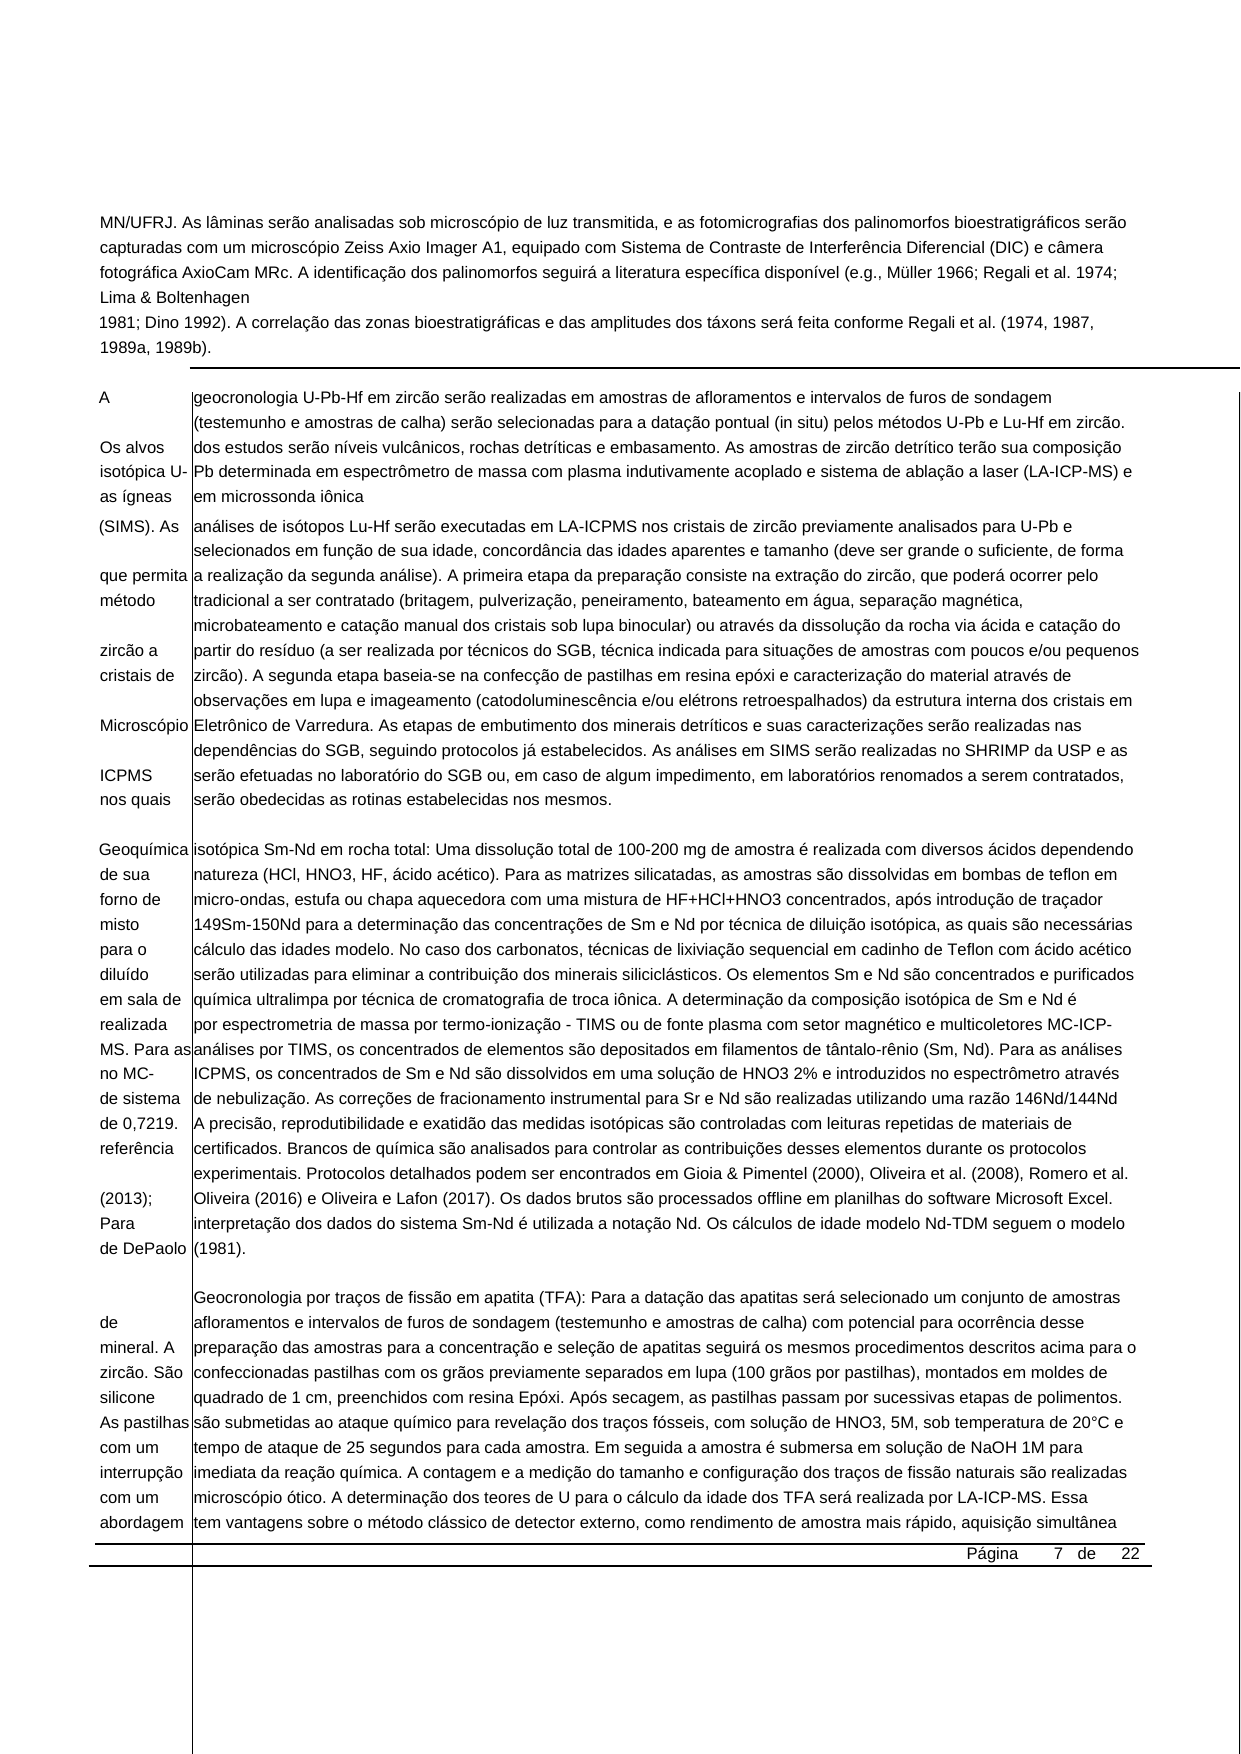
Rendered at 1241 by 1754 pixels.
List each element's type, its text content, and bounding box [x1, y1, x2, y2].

text A geocronologia U-Pb-Hf em zircão serão realizadas em amostras de afloramentos e intervalos de furos de sondagem (testemunho e amostras de calha) serão selecionadas para a datação pontual (in situ) pelos métodos U-Pb e Lu-Hf em zircão. Os alvos dos estudos serão níveis vulcânicos, rochas detríticas e embasamento. As amostras de zircão detrítico terão sua composição isotópica U-Pb determinada em espectrômetro de massa com plasma indutivamente acoplado e sistema de ablação a laser (LA-ICP-MS) e as ígneas em microssonda iônica [98, 388, 1140, 506]
text Geocronologia por traços de fissão em apatita (TFA): Para a datação das apatitas será selecionado um conjunto de amostras de afloramentos e intervalos de furos de sondagem (testemunho e amostras de calha) com potencial para ocorrência desse mineral. A preparação das amostras para a concentração e seleção de apatitas seguirá os mesmos procedimentos descritos acima para o zircão. São confeccionadas pastilhas com os grãos previamente separados em lupa (100 grãos por pastilhas), montados em moldes de silicone quadrado de 1 cm, preenchidos com resina Epóxi. Após secagem, as pastilhas passam por sucessivas etapas de polimentos. As pastilhas são submetidas ao ataque químico para revelação dos traços fósseis, com solução de HNO3, 5M, sob temperatura de 20°C e com um tempo de ataque de 25 segundos para cada amostra. Em seguida a amostra é submersa em solução de NaOH 1M para interrupção imediata da reação química. A contagem e a medição do tamanho e configuração dos traços de fissão naturais são realizadas com um microscópio ótico. A determinação dos teores de U para o cálculo da idade dos TFA será realizada por LA-ICP-MS. Essa abordagem tem vantagens sobre o método clássico de detector externo, como rendimento de amostra mais rápido, aquisição simultânea de dados adicionais (sistema isotópico U-Pb), ao mesmo tempo que elimina a necessidade de irradiação de nêutrons (Soares et al. 2014; Cogné et al. 2012; Mansour et al., 2021). Para minimizar os efeitos de discriminação de massa e de fracionamento elemental durante as análises, será aplicado um tempo curto de ablação com laser (~30s) e serão analisados repetidamente materiais de referência certificados. Ainda para as correções experimentais e controle analítico (fator de fracionamento Zeta), serão analisados padrões de apatita Durango e/ou apatita Mud tank e Fish Canyon (Soares et al. 2014). O processamento e tratamento estatístico dos dados e o cálculo das idades por traços de fissão seguiram os protocolos recomendados por Veermesh (2012, 2019). As idades obtidas indicam o momento em que a apatita alcançou uma temperatura >120ºC, ou seja, quando alcançou a ZAT (Zona de Apagamento Total) permitindo determinar a idade do último evento de aquecimento regional. O método de TFA tem grande importância como ferramenta complementar para o estudo geológico, sobretudo em bacias sedimentares. Isso se deve a grande relação entre o intervalo das temperaturas em que ocorre a geração de hidrocarbonetos e aquele característico do desenvolvimento dos traços de fissão em apatitas (60°- 130°C). O método de traço de fissão em apatita quando aplicado em bacias sedimentares permite efetuar o estudo de eventos térmicos, através da determinação das idades TFA e da estimativa das paleotemperaturas atingidas pelas camadas sedimentares. [193, 1288, 1140, 1532]
text (SIMS). As análises de isótopos Lu-Hf serão executadas em LA-ICPMS nos cristais de zircão previamente analisados para U-Pb e selecionados em função de sua idade, concordância das idades aparentes e tamanho (deve ser grande o suficiente, de forma que permita a realização da segunda análise). A primeira etapa da preparação consiste na extração do zircão, que poderá ocorrer pelo método tradicional a ser contratado (britagem, pulverização, peneiramento, bateamento em água, separação magnética, microbateamento e catação manual dos cristais sob lupa binocular) ou através da dissolução da rocha via ácida e catação do zircão a partir do resíduo (a ser realizada por técnicos do SGB, técnica indicada para situações de amostras com poucos e/ou pequenos cristais de zircão). A segunda etapa baseia-se na confecção de pastilhas em resina epóxi e caracterização do material através de observações em lupa e imageamento (catodoluminescência e/ou elétrons retroespalhados) da estrutura interna dos cristais em Microscópio Eletrônico de Varredura. As etapas de embutimento dos minerais detríticos e suas caracterizações serão realizadas nas dependências do SGB, seguindo protocolos já estabelecidos. As análises em SIMS serão realizadas no SHRIMP da USP e as ICPMS serão efetuadas no laboratório do SGB ou, em caso de algum impedimento, em laboratórios renomados a serem contratados, nos quais serão obedecidas as rotinas estabelecidas nos mesmos. [193, 516, 1140, 809]
text A recuperação de microfósseis de parede orgânica (palinomorfos) será conduzida de acordo com o procedimento padrão de preparação para Palinologia descrito por Uesugui (1979). O objetivo do tratamento é remover o conteúdo mineralógico das amostras, liberando a matéria orgânica, com o intuito de concentrar a maior parte dos palinomorfos no resíduo final. O processo se inicia com a pesagem do material: utiliza-se aproximadamente 50 g de sedimento para amostras claras (com menor teor de matéria orgânica) e cerca de 20 g para amostras escuras. A eliminação dos carbonatos é feita com a adição de ácido clorídrico (HCl) a 37%, com um tempo de reação de cerca de 3 horas. Após a lavagem, as amostras são tratadas com ácido fluorídrico (HF) a 40% por 24 horas, seguidas por nova lavagem. Em seguida, são submetidas novamente a HCl a 10%. Os resíduos são peneirados em malhas de 10 a 200 µm. Para a separação dos palinomorfos, adiciona-se cloreto de zinco (ZnCl?), seguido de centrifugação para obtenção do anel de matéria orgânica. Após nova lavagem, as lâminas palinológicas são montadas para análise e armazenadas no Laboratório de Paleoecologia Vegetal do MN/UFRJ. As lâminas serão analisadas sob microscópio de luz transmitida, e as fotomicrografias dos palinomorfos bioestratigráficos serão capturadas com um microscópio Zeiss Axio Imager A1, equipado com Sistema de Contraste de Interferência Diferencial (DIC) e câmera fotográfica AxioCam MRc. A identificação dos palinomorfos seguirá a literatura específica disponível (e.g., Müller 1966; Regali et al. 1974; Lima & Boltenhagen [98, 213, 1140, 307]
text Geoquímica isotópica Sm-Nd em rocha total: Uma dissolução total de 100-200 mg de amostra é realizada com diversos ácidos dependendo de sua natureza (HCl, HNO3, HF, ácido acético). Para as matrizes silicatadas, as amostras são dissolvidas em bombas de teflon em forno de micro-ondas, estufa ou chapa aquecedora com uma mistura de HF+HCl+HNO3 concentrados, após introdução de traçador misto 149Sm-150Nd para a determinação das concentrações de Sm e Nd por técnica de diluição isotópica, as quais são necessárias para o cálculo das idades modelo. No caso dos carbonatos, técnicas de lixiviação sequencial em cadinho de Teflon com ácido acético diluído serão utilizadas para eliminar a contribuição dos minerais siliciclásticos. Os elementos Sm e Nd são concentrados e purificados em sala de química ultralimpa por técnica de cromatografia de troca iônica. A determinação da composição isotópica de Sm e Nd é realizada por espectrometria de massa por termo-ionização - TIMS ou de fonte plasma com setor magnético e multicoletores MC-ICP-MS. Para as análises por TIMS, os concentrados de elementos são depositados em filamentos de tântalo-rênio (Sm, Nd). Para as análises no MC-ICPMS, os concentrados de Sm e Nd são dissolvidos em uma solução de HNO3 2% e introduzidos no espectrômetro através de sistema de nebulização. As correções de fracionamento instrumental para Sr e Nd são realizadas utilizando uma razão 146Nd/144Nd de 0,7219. A precisão, reprodutibilidade e exatidão das medidas isotópicas são controladas com leituras repetidas de materiais de referência certificados. Brancos de química são analisados para controlar as contribuições desses elementos durante os protocolos experimentais. Protocolos detalhados podem ser encontrados em Gioia & Pimentel (2000), Oliveira et al. (2008), Romero et al. (2013); Oliveira (2016) e Oliveira e Lafon (2017). Os dados brutos são processados offline em planilhas do software Microsoft Excel. Para interpretação dos dados do sistema Sm-Nd é utilizada a notação Nd. Os cálculos de idade modelo Nd-TDM seguem o modelo de DePaolo (1981). [193, 840, 1140, 1258]
text 1981; Dino 1992). A correlação das zonas bioestratigráficas e das amplitudes dos táxons será feita conforme Regali et al. (1974, 1987, 1989a, 1989b). [98, 313, 1140, 357]
